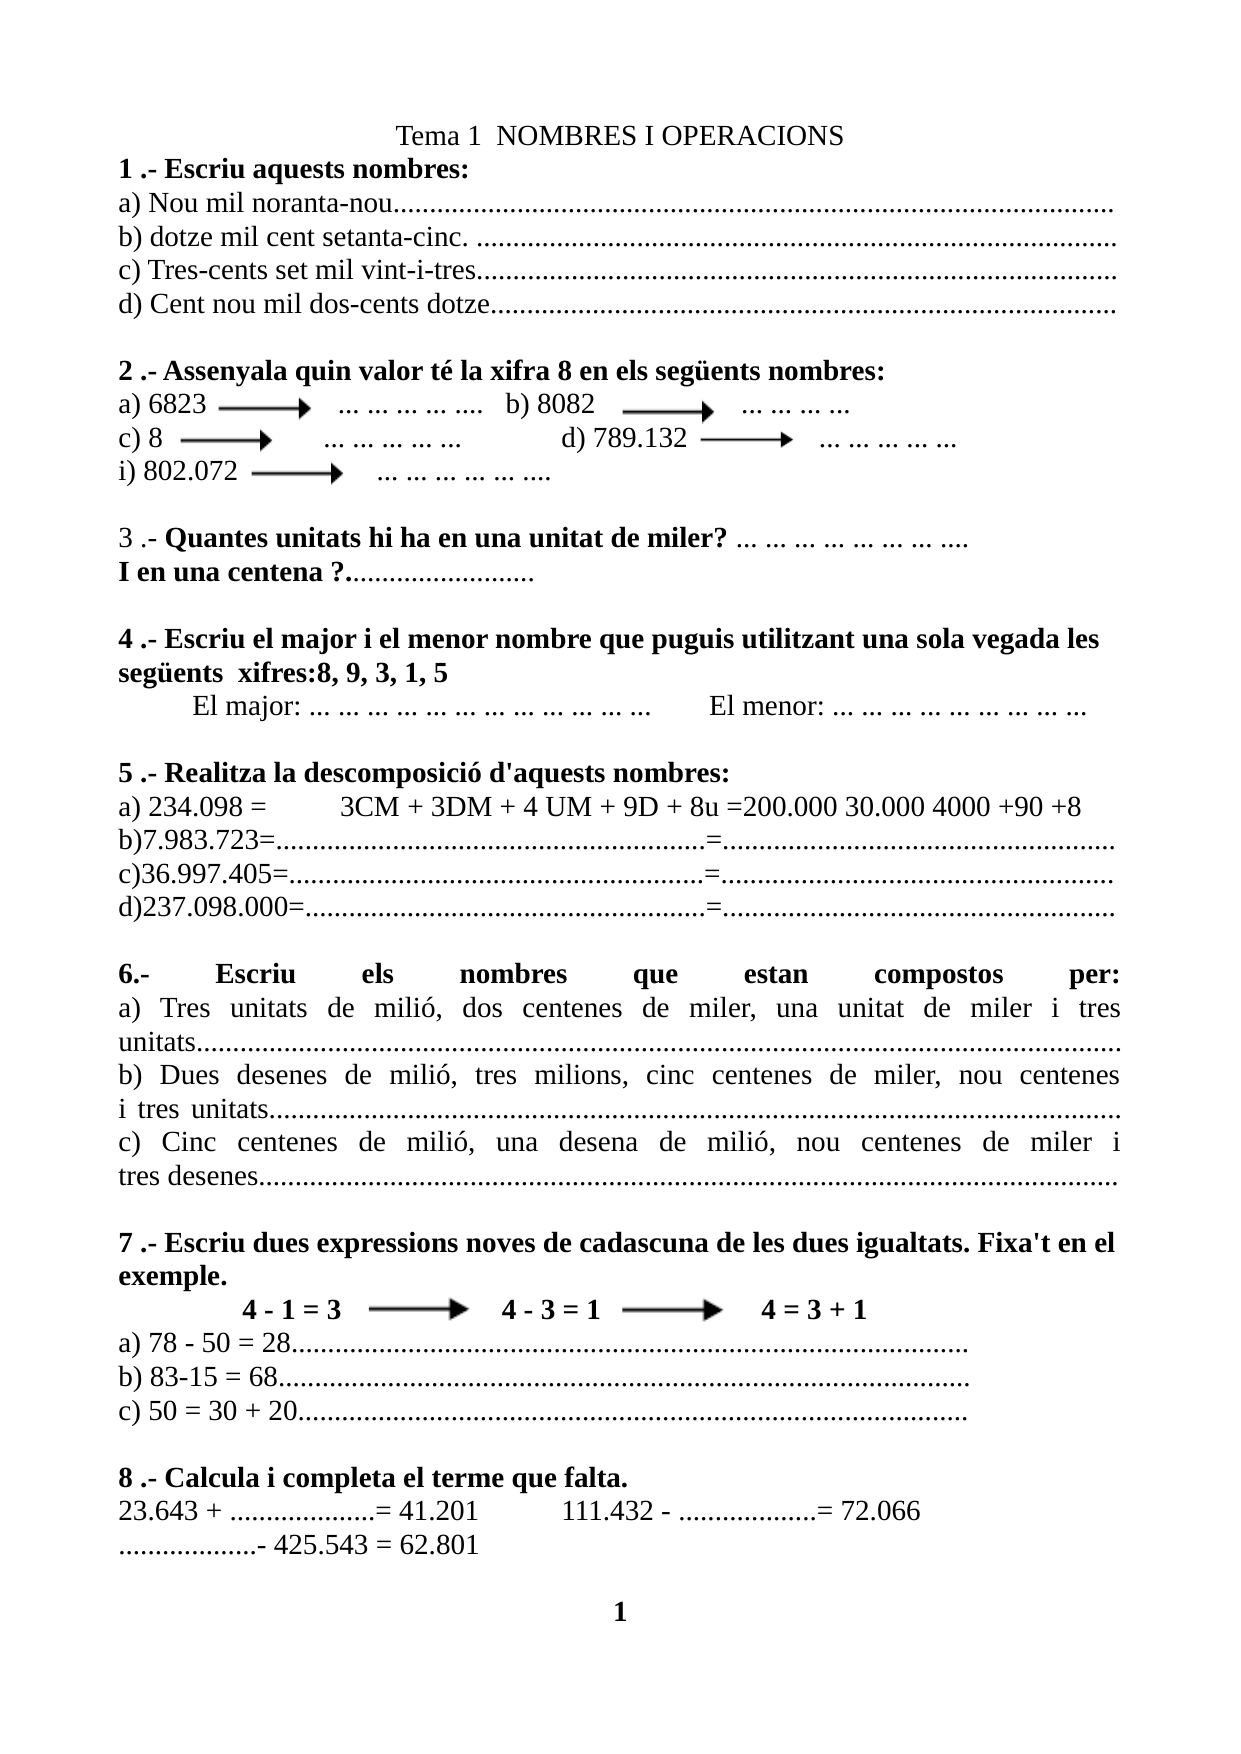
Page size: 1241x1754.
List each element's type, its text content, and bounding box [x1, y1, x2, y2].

text 8 .- Calcula i completa el terme que falta. 23.643 + ....................= 41.201 111.432 - ...................= 72.066 ...................- 425.543 = 62.801 [118, 1460, 1122, 1560]
text c) 8 [118, 420, 217, 453]
text Tema 1 NOMBRES I OPERACIONS [118, 118, 1122, 152]
text b) dotze mil cent setanta-cinc. ........................................................................................ [118, 219, 1122, 252]
text 7 .- Escriu dues expressions noves de cadascuna de les dues igualtats. Fixa't en el exemple. 4 - 1 = 3 4 - 3 = 1 4 = 3 + 1 a) 78 - 50 = 28............................................................................................. b) 83-15 = 68............................................................................................... c) 50 = 30 + 20............................................................................................ [118, 1225, 1122, 1426]
text ... ... ... ... ... d) 789.132 ... ... ... ... ... [275, 420, 1122, 453]
text 1 .- Escriu aquests nombres: a) Nou mil noranta-nou................................................................................................... [118, 152, 1122, 219]
text 5 .- Realitza la descomposició d'aquests nombres: a) 234.098 = 3CM + 3DM + 4 UM + 9D + 8u =200.000 30.000 4000 +90 +8 b)7.983.723=...........................................................=...................................................... c)36.997.405=.........................................................=...................................................... d)237.098.000=.......................................................=...................................................... [118, 755, 1122, 923]
text 1 [118, 1594, 1122, 1627]
text 6.- Escriu els nombres que estan compostos per: a) Tres unitats de milió, dos centenes de miler, una unitat de miler i tres unitats............................................................................................................................... b) Dues desenes de milió, tres milions, cinc centenes de miler, nou centenes i tres unitats..................................................................................................................... c) Cinc centenes de milió, una desena de milió, nou centenes de miler i tres desenes...................................................................................................................... [118, 957, 1122, 1191]
text i) 802.072 ... ... ... ... ... .... 3 .- Quantes unitats hi ha en una unitat de miler? ... ... ... ... ... ... ... .... I en una centena ?.......................... 4 .- Escriu el major i el menor nombre que puguis utilitzant una sola vegada les següents xifres:8, 9, 3, 1, 5 El major: ... ... ... ... ... ... ... ... ... ... ... ... El menor: ... ... ... ... ... ... ... ... ... [118, 453, 1122, 722]
text c) Tres-cents set mil vint-i-tres........................................................................................ d) Cent nou mil dos-cents dotze...................................................................................... 2 .- Assenyala quin valor té la xifra 8 en els següents nombres: a) 6823 ... ... ... ... .... b) 8082 ... ... ... ... [118, 252, 1122, 420]
